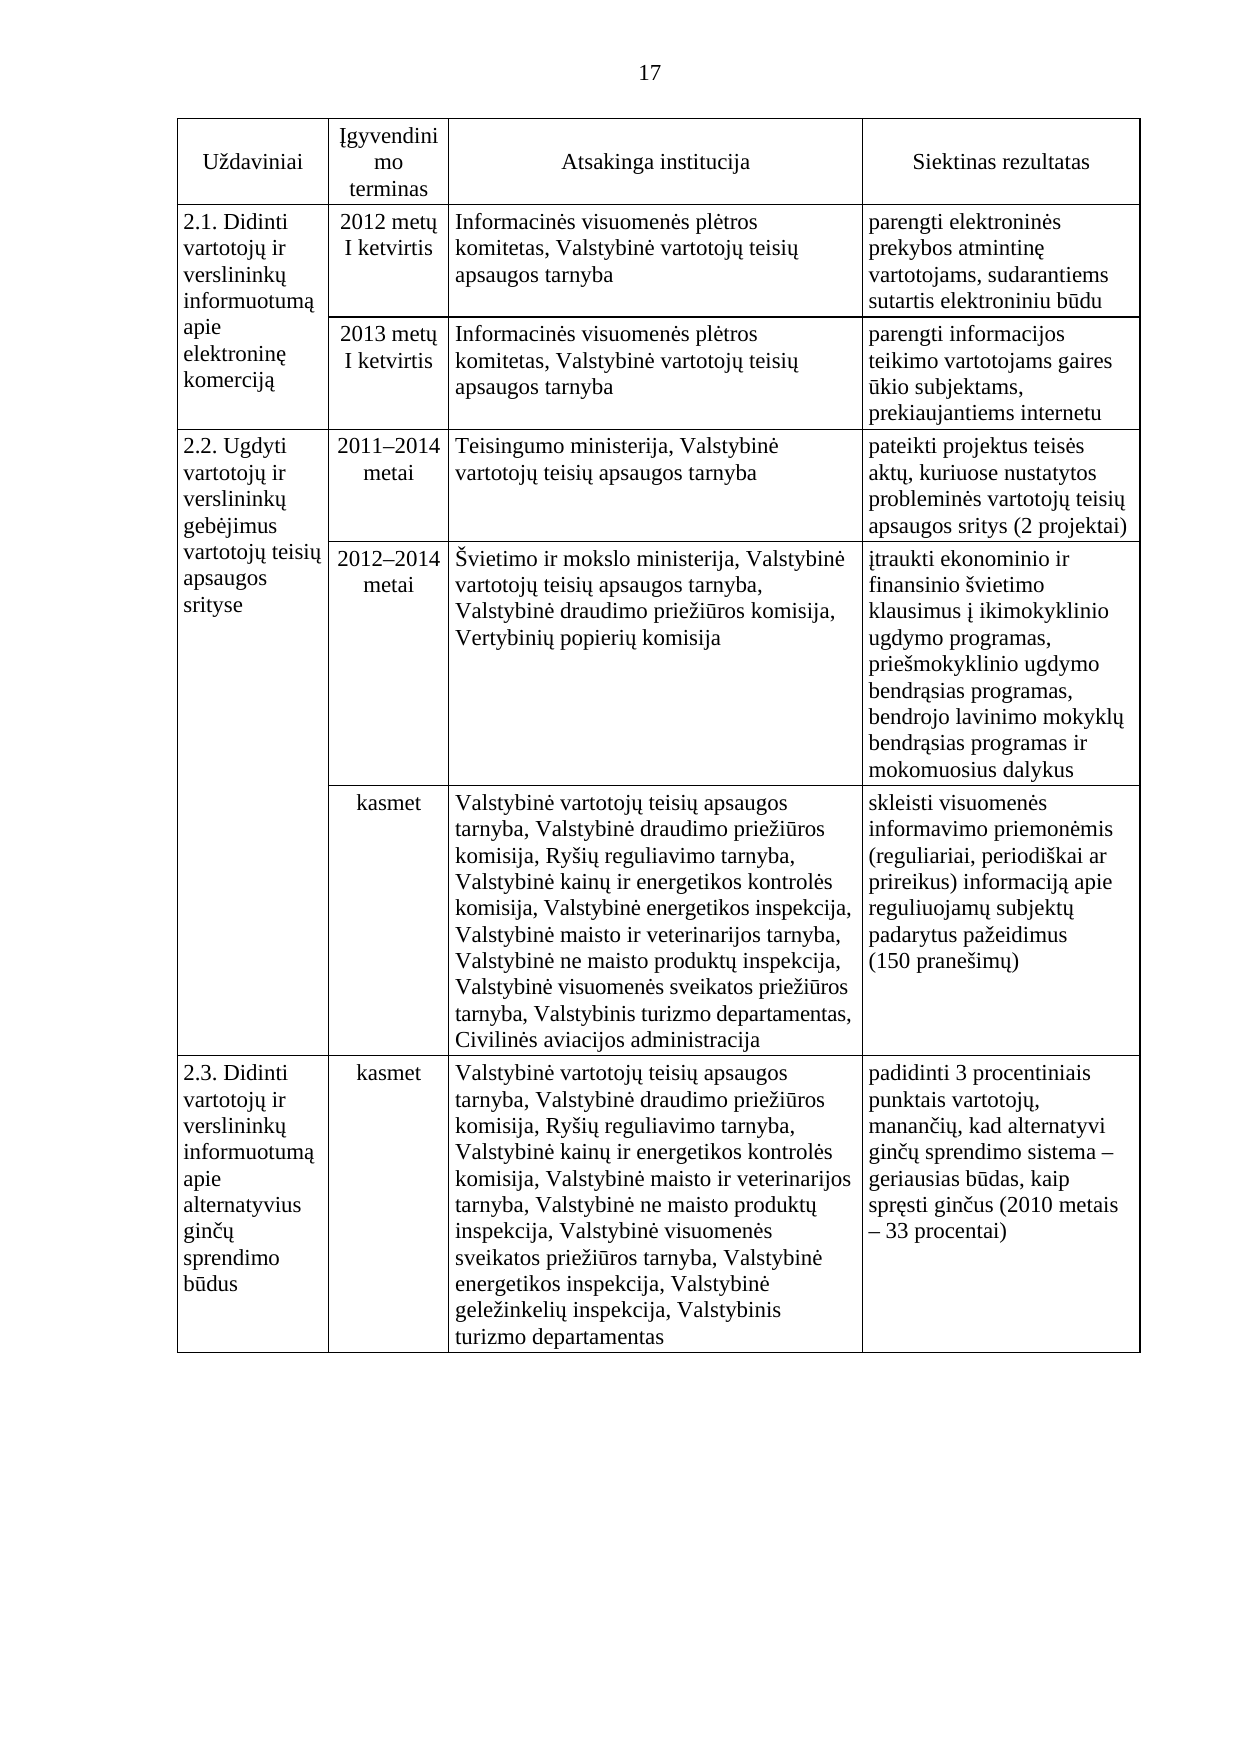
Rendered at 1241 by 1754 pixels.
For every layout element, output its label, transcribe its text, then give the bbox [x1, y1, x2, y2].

table_cell 2011–2014 metai [329, 430, 448, 541]
table_cell parengti elektroninės prekybos atmintinę vartotojams, sudarantiems sutartis elektroniniu būdu [863, 205, 1139, 316]
table_cell Valstybinė vartotojų teisių apsaugos tarnyba, Valstybinė draudimo priežiūros komisija, Ryšių reguliavimo tarnyba, Valstybinė kainų ir energetikos kontrolės komisija, Valstybinė energetikos inspekcija, Valstybinė maisto ir veterinarijos tarnyba, Valstybinė ne maisto produktų inspekcija, Valstybinė visuomenės sveikatos priežiūros tarnyba, Valstybinis turizmo departamentas, Civilinės aviacijos administracija [449, 786, 862, 1055]
table_cell 2.3. Didinti vartotojų ir verslininkų informuotumą apie alternatyvius ginčų sprendimo būdus [178, 1056, 328, 1352]
table_cell kasmet [329, 786, 448, 1055]
table_cell Informacinės visuomenės plėtros komitetas, Valstybinė vartotojų teisių apsaugos tarnyba [449, 205, 862, 316]
table_cell 2013 metų I ketvirtis [329, 318, 448, 429]
table_cell Valstybinė vartotojų teisių apsaugos tarnyba, Valstybinė draudimo priežiūros komisija, Ryšių reguliavimo tarnyba, Valstybinė kainų ir energetikos kontrolės komisija, Valstybinė maisto ir veterinarijos tarnyba, Valstybinė ne maisto produktų inspekcija, Valstybinė visuomenės sveikatos priežiūros tarnyba, Valstybinė energetikos inspekcija, Valstybinė geležinkelių inspekcija, Valstybinis turizmo departamentas [449, 1056, 862, 1352]
table_cell kasmet [329, 1056, 448, 1352]
table_cell 2012–2014 metai [329, 542, 448, 785]
table_cell skleisti visuomenės informavimo priemonėmis (reguliariai, periodiškai ar prireikus) informaciją apie reguliuojamų subjektų padarytus pažeidimus (150 pranešimų) [863, 786, 1139, 1055]
table_cell Teisingumo ministerija, Valstybinė vartotojų teisių apsaugos tarnyba [449, 430, 862, 541]
table_cell padidinti 3 procentiniais punktais vartotojų, manančių, kad alternatyvi ginčų sprendimo sistema – geriausias būdas, kaip spręsti ginčus (2010 metais – 33 procentai) [863, 1056, 1139, 1352]
table_cell 2.1. Didinti vartotojų ir verslininkų informuotumą apie elektroninę komerciją [178, 205, 328, 429]
table_header Uždaviniai [178, 119, 328, 204]
table_cell Informacinės visuomenės plėtros komitetas, Valstybinė vartotojų teisių apsaugos tarnyba [449, 318, 862, 429]
table_header Siektinas rezultatas [863, 119, 1139, 204]
table_cell įtraukti ekonominio ir finansinio švietimo klausimus į ikimokyklinio ugdymo programas, priešmokyklinio ugdymo bendrąsias programas, bendrojo lavinimo mokyklų bendrąsias programas ir mokomuosius dalykus [863, 542, 1139, 785]
table_cell pateikti projektus teisės aktų, kuriuose nustatytos probleminės vartotojų teisių apsaugos sritys (2 projektai) [863, 430, 1139, 541]
table_header Įgyvendinimo terminas [329, 119, 448, 204]
table_cell 2012 metų I ketvirtis [329, 205, 448, 316]
table_cell parengti informacijos teikimo vartotojams gaires ūkio subjektams, prekiaujantiems internetu [863, 318, 1139, 429]
table_header Atsakinga institucija [449, 119, 862, 204]
table_cell 2.2. Ugdyti vartotojų ir verslininkų gebėjimus vartotojų teisių apsaugos srityse [178, 430, 328, 1055]
table_cell Švietimo ir mokslo ministerija, Valstybinė vartotojų teisių apsaugos tarnyba, Valstybinė draudimo priežiūros komisija, Vertybinių popierių komisija [449, 542, 862, 785]
